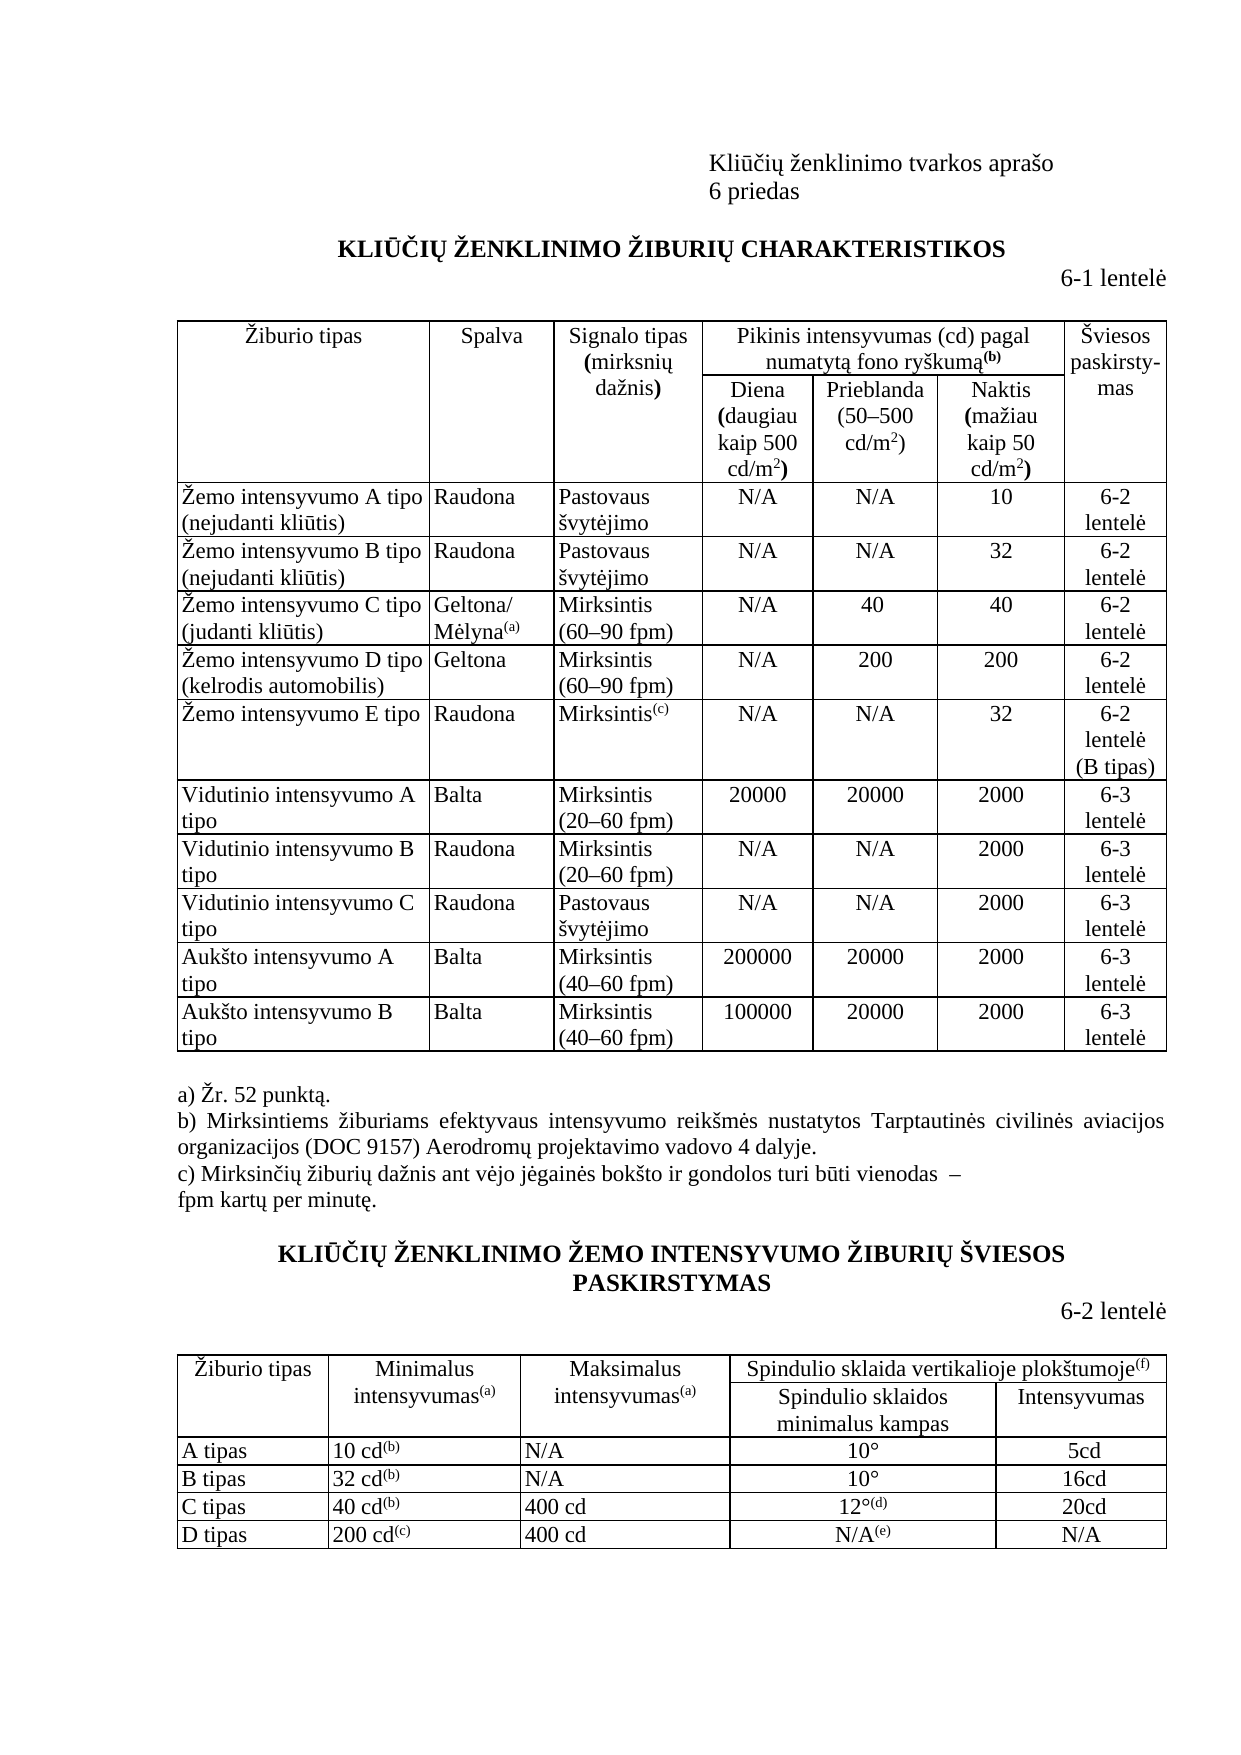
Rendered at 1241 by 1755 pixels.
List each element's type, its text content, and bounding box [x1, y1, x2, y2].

table_cell N/A [521, 1438, 729, 1464]
text 6-1 lentelė [177, 263, 1166, 291]
table_cell Balta [430, 943, 553, 996]
table_cell Aukšto intensyvumo B tipo [178, 998, 429, 1050]
table_header Maksimalus intensyvumas(a) [521, 1356, 729, 1436]
table_cell Raudona [430, 483, 553, 536]
table_header Spalva [430, 322, 553, 481]
table_cell Spindulio sklaidos minimalus kampas [731, 1383, 995, 1436]
table_cell Vidutinio intensyvumo C tipo [178, 889, 429, 942]
table_cell 6-3 lentelė [1065, 998, 1166, 1050]
table_cell N/A [703, 700, 812, 779]
table_cell 200000 [703, 943, 812, 996]
table_cell Geltona [430, 646, 553, 698]
table_cell Žemo intensyvumo A tipo (nejudanti kliūtis) [178, 483, 429, 536]
table_cell 5cd [997, 1438, 1166, 1464]
table_cell Naktis (mažiau kaip 50 cd/m2) [938, 376, 1064, 481]
table_cell 400 cd [521, 1521, 729, 1548]
text c) Mirksinčių žiburių dažnis ant vėjo jėgainės bokšto ir gondolos turi būti vienodas – [177, 1160, 1166, 1186]
table_cell 6-2 lentelė [1065, 646, 1166, 698]
table_cell Intensyvumas [997, 1383, 1166, 1436]
table_cell 16cd [997, 1466, 1166, 1492]
table_header Šviesos paskirsty-mas [1065, 322, 1166, 481]
text 6 priedas [177, 176, 1166, 205]
table_cell 6-3 lentelė [1065, 835, 1166, 888]
table_cell 20000 [814, 781, 937, 833]
table_cell 6-3 lentelė [1065, 943, 1166, 996]
table_cell N/A [703, 483, 812, 536]
text KLIŪČIŲ ŽENKLINIMO ŽIBURIŲ CHARAKTERISTIKOS [177, 234, 1166, 263]
table_cell 20000 [814, 943, 937, 996]
table_cell Pastovaus švytėjimo [555, 483, 702, 536]
table_cell 200 [938, 646, 1064, 698]
table_cell 10° [731, 1438, 995, 1464]
table_cell Raudona [430, 835, 553, 888]
table_cell Mirksintis (60–90 fpm) [555, 646, 702, 698]
table_cell 6-3 lentelė [1065, 781, 1166, 833]
table_cell A tipas [178, 1438, 328, 1464]
table_cell 6-2 lentelė [1065, 537, 1166, 590]
table_cell N/A [814, 537, 937, 590]
table_cell N/A [814, 700, 937, 779]
table_cell 20000 [703, 781, 812, 833]
table_cell Balta [430, 998, 553, 1050]
table_cell 10 [938, 483, 1064, 536]
table_cell Žemo intensyvumo D tipo (kelrodis automobilis) [178, 646, 429, 698]
table_cell 6-3 lentelė [1065, 889, 1166, 942]
table_cell N/A [703, 537, 812, 590]
table_cell Aukšto intensyvumo A tipo [178, 943, 429, 996]
table_cell C tipas [178, 1493, 328, 1520]
table_header Minimalus intensyvumas(a) [329, 1356, 520, 1436]
table_cell 2000 [938, 889, 1064, 942]
text fpm kartų per minutę. [177, 1186, 1166, 1212]
table_cell Mirksintis (20–60 fpm) [555, 835, 702, 888]
table_header Signalo tipas (mirksnių dažnis) [555, 322, 702, 481]
table_cell Balta [430, 781, 553, 833]
table_cell N/A [997, 1521, 1166, 1548]
table_cell 2000 [938, 943, 1064, 996]
table_cell 40 [814, 592, 937, 644]
table_cell N/A [521, 1466, 729, 1492]
table_cell 2000 [938, 998, 1064, 1050]
table_cell Žemo intensyvumo E tipo [178, 700, 429, 779]
table_cell N/A [703, 889, 812, 942]
text KLIŪČIŲ ŽENKLINIMO ŽEMO INTENSYVUMO ŽIBURIŲ ŠVIESOS PASKIRSTYMAS [177, 1239, 1166, 1296]
table_cell Raudona [430, 889, 553, 942]
table_cell 32 [938, 537, 1064, 590]
table_cell N/A [703, 592, 812, 644]
table_cell Mirksintis (60–90 fpm) [555, 592, 702, 644]
table_cell Pastovaus švytėjimo [555, 537, 702, 590]
table_cell 6-2 lentelė [1065, 592, 1166, 644]
table_cell Diena (daugiau kaip 500 cd/m2) [703, 376, 812, 481]
table_cell Mirksintis (20–60 fpm) [555, 781, 702, 833]
text Kliūčių ženklinimo tvarkos aprašo [709, 148, 1166, 176]
table_cell 32 [938, 700, 1064, 779]
table_header Žiburio tipas [178, 322, 429, 481]
table_cell D tipas [178, 1521, 328, 1548]
table_header Žiburio tipas [178, 1356, 328, 1436]
table_cell 200 cd(c) [329, 1521, 520, 1548]
table_cell Vidutinio intensyvumo B tipo [178, 835, 429, 888]
table_cell Mirksintis(c) [555, 700, 702, 779]
table_cell N/A [814, 483, 937, 536]
table_cell Prieblanda (50–500 cd/m2) [814, 376, 937, 481]
table_cell 100000 [703, 998, 812, 1050]
table_cell 6-2 lentelė [1065, 483, 1166, 536]
table_cell N/A [814, 835, 937, 888]
table_header Pikinis intensyvumas (cd) pagal numatytą fono ryškumą(b) [703, 322, 1064, 374]
table_cell Mirksintis (40–60 fpm) [555, 998, 702, 1050]
text a) Žr. 52 punktą. [177, 1081, 1166, 1107]
table_cell Žemo intensyvumo C tipo (judanti kliūtis) [178, 592, 429, 644]
table_cell Raudona [430, 537, 553, 590]
table_cell 40 cd(b) [329, 1493, 520, 1520]
table_cell 32 cd(b) [329, 1466, 520, 1492]
table_cell N/A [703, 646, 812, 698]
text b) Mirksintiems žiburiams efektyvaus intensyvumo reikšmės nustatytos Tarptautinės civilinės aviacijos organizacijos (DOC 9157) Aerodromų projektavimo vadovo 4 dalyje. [177, 1107, 1166, 1160]
table_cell Mirksintis (40–60 fpm) [555, 943, 702, 996]
table_cell 2000 [938, 781, 1064, 833]
text 6-2 lentelė [177, 1296, 1166, 1325]
table_cell 400 cd [521, 1493, 729, 1520]
table_cell 10 cd(b) [329, 1438, 520, 1464]
table_cell N/A [703, 835, 812, 888]
table_cell Žemo intensyvumo B tipo (nejudanti kliūtis) [178, 537, 429, 590]
table_cell Pastovaus švytėjimo [555, 889, 702, 942]
table_cell N/A [814, 889, 937, 942]
table_cell 200 [814, 646, 937, 698]
table_header Spindulio sklaida vertikalioje plokštumoje(f) [731, 1356, 1166, 1382]
table_cell 12°(d) [731, 1493, 995, 1520]
table_cell N/A(e) [731, 1521, 995, 1548]
table_cell 20cd [997, 1493, 1166, 1520]
table_cell Raudona [430, 700, 553, 779]
table_cell Geltona/ Mėlyna(a) [430, 592, 553, 644]
table_cell B tipas [178, 1466, 328, 1492]
table_cell 20000 [814, 998, 937, 1050]
table_cell 40 [938, 592, 1064, 644]
table_cell 2000 [938, 835, 1064, 888]
table_cell 10° [731, 1466, 995, 1492]
table_cell Vidutinio intensyvumo A tipo [178, 781, 429, 833]
table_cell 6-2 lentelė (B tipas) [1065, 700, 1166, 779]
